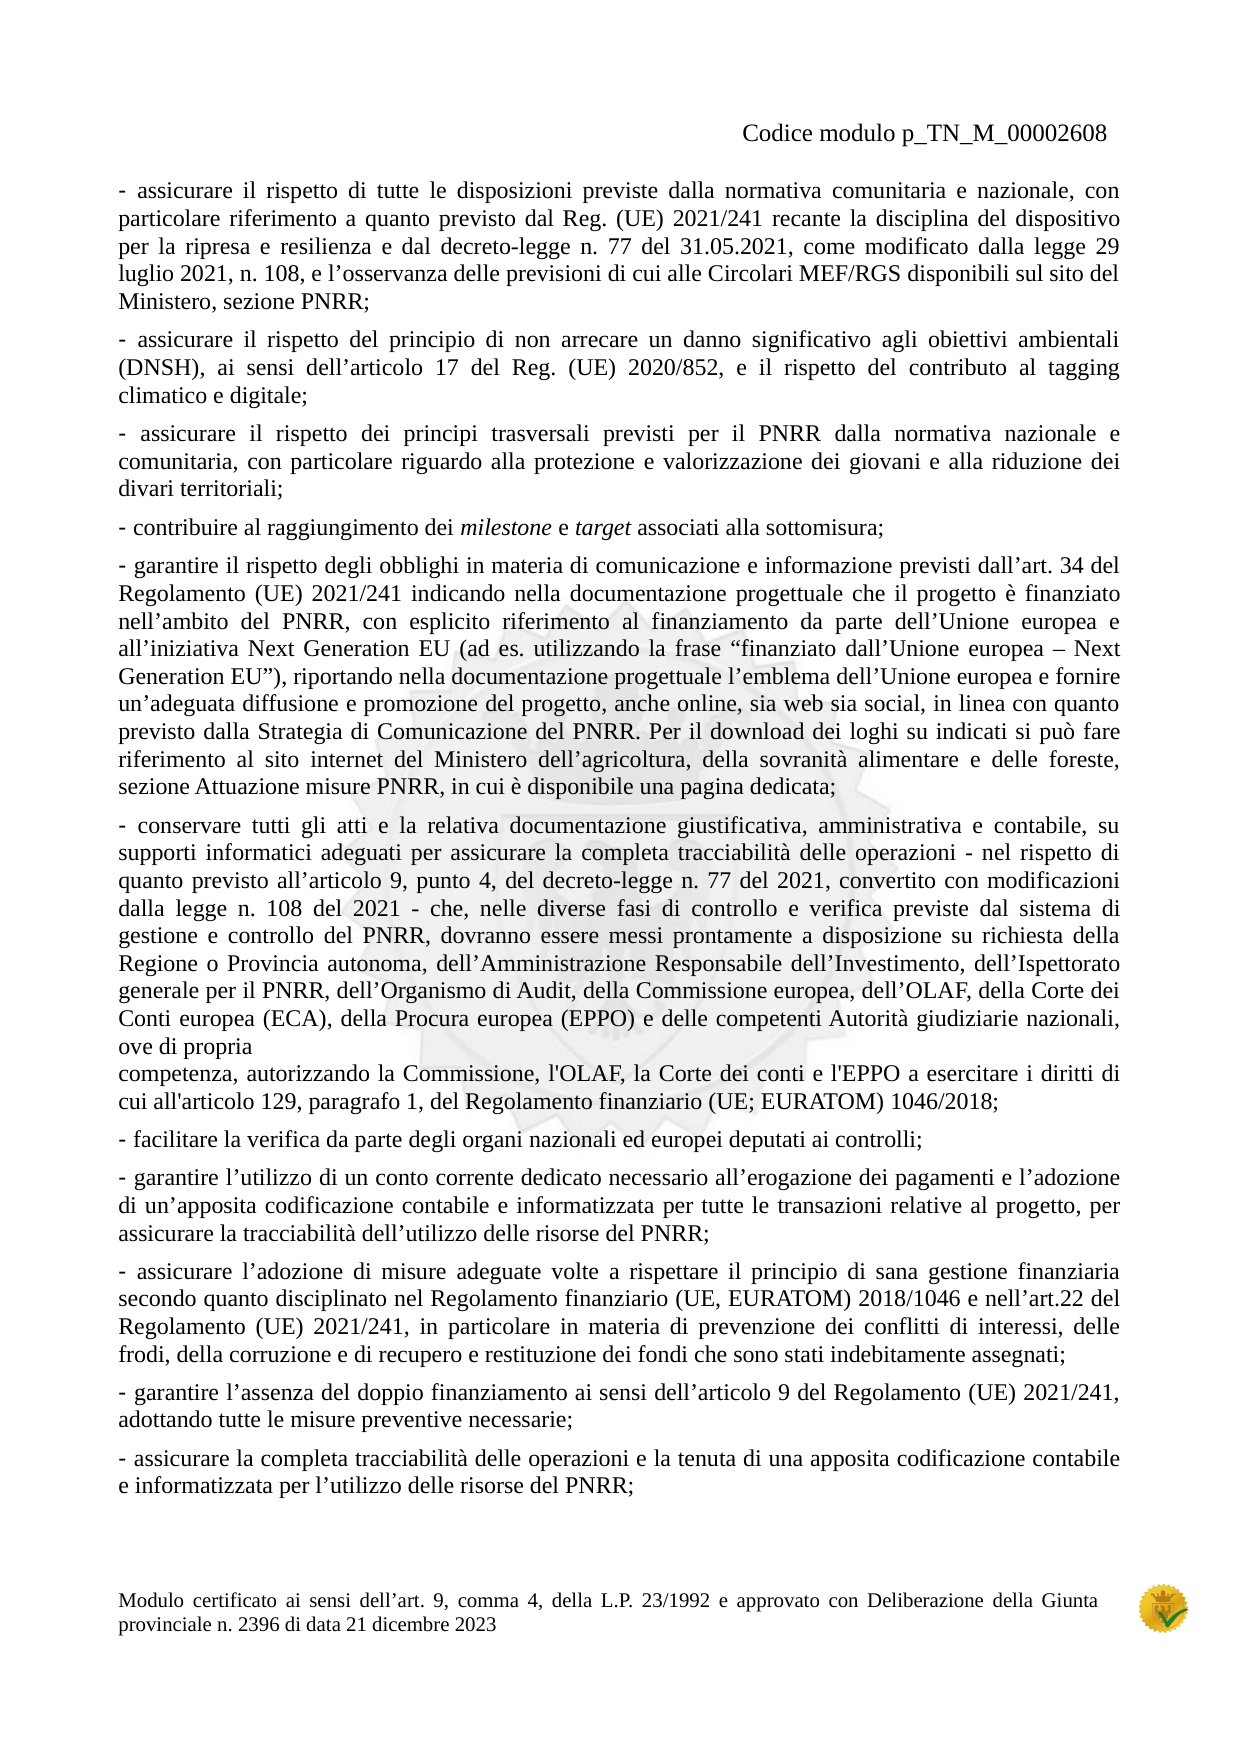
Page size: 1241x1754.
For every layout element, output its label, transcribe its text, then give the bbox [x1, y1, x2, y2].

text - assicurare l’adozione di misure adeguate volte a rispettare il principio di sana gestione finanziaria secondo quanto disciplinato nel Regolamento finanziario (UE, EURATOM) 2018/1046 e nell’art.22 del Regolamento (UE) 2021/241, in particolare in materia di prevenzione dei conflitti di interessi, delle frodi, della corruzione e di recupero e restituzione dei fondi che sono stati indebitamente assegnati; [118, 1257, 1122, 1367]
text - conservare tutti gli atti e la relativa documentazione giustificativa, amministrativa e contabile, su supporti informatici adeguati per assicurare la completa tracciabilità delle operazioni - nel rispetto di quanto previsto all’articolo 9, punto 4, del decreto-legge n. 77 del 2021, convertito con modificazioni dalla legge n. 108 del 2021 - che, nelle diverse fasi di controllo e verifica previste dal sistema di gestione e controllo del PNRR, dovranno essere messi prontamente a disposizione su richiesta della Regione o Provincia autonoma, dell’Amministrazione Responsabile dell’Investimento, dell’Ispettorato generale per il PNRR, dell’Organismo di Audit, della Commissione europea, dell’OLAF, della Corte dei Conti europea (ECA), della Procura europea (EPPO) e delle competenti Autorità giudiziarie nazionali, ove di propria [118, 811, 1122, 1059]
picture [339, 800, 901, 811]
picture [1138, 1584, 1190, 1633]
text - assicurare il rispetto di tutte le disposizioni previste dalla normativa comunitaria e nazionale, con particolare riferimento a quanto previsto dal Reg. (UE) 2021/241 recante la disciplina del dispositivo per la ripresa e resilienza e dal decreto-legge n. 77 del 31.05.2021, come modificato dalla legge 29 luglio 2021, n. 108, e l’osservanza delle previsioni di cui alle Circolari MEF/RGS disponibili sul sito del Ministero, sezione PNRR; [118, 176, 1122, 314]
text - assicurare il rispetto del principio di non arrecare un danno significativo agli obiettivi ambientali (DNSH), ai sensi dell’articolo 17 del Reg. (UE) 2020/852, e il rispetto del contributo al tagging climatico e digitale; [118, 325, 1122, 408]
text - garantire il rispetto degli obblighi in materia di comunicazione e informazione previsti dall’art. 34 del Regolamento (UE) 2021/241 indicando nella documentazione progettuale che il progetto è finanziato nell’ambito del PNRR, con esplicito riferimento al finanziamento da parte dell’Unione europea e all’iniziativa Next Generation EU (ad es. utilizzando la frase “finanziato dall’Unione europea – Next Generation EU”), riportando nella documentazione progettuale l’emblema dell’Unione europea e fornire un’adeguata diffusione e promozione del progetto, anche online, sia web sia social, in linea con quanto previsto dalla Strategia di Comunicazione del PNRR. Per il download dei loghi su indicati si può fare riferimento al sito internet del Ministero dell’agricoltura, della sovranità alimentare e delle foreste, sezione Attuazione misure PNRR, in cui è disponibile una pagina dedicata; [118, 551, 1122, 800]
text - contribuire al raggiungimento dei milestone e target associati alla sottomisura; [118, 513, 1122, 541]
text - garantire l’utilizzo di un conto corrente dedicato necessario all’erogazione dei pagamenti e l’adozione di un’apposita codificazione contabile e informatizzata per tutte le transazioni relative al progetto, per assicurare la tracciabilità dell’utilizzo delle risorse del PNRR; [118, 1163, 1122, 1246]
text - assicurare il rispetto dei principi trasversali previsti per il PNRR dalla normativa nazionale e comunitaria, con particolare riguardo alla protezione e valorizzazione dei giovani e alla riduzione dei divari territoriali; [118, 419, 1122, 502]
text - assicurare la completa tracciabilità delle operazioni e la tenuta di una apposita codificazione contabile e informatizzata per l’utilizzo delle risorse del PNRR; [118, 1443, 1122, 1499]
text - facilitare la verifica da parte degli organi nazionali ed europei deputati ai controlli; [118, 1125, 1122, 1153]
picture [339, 1114, 901, 1125]
text competenza, autorizzando la Commissione, l'OLAF, la Corte dei conti e l'EPPO a esercitare i diritti di cui all'articolo 129, paragrafo 1, del Regolamento finanziario (UE; EURATOM) 1046/2018; [118, 1059, 1122, 1114]
text - garantire l’assenza del doppio finanziamento ai sensi dell’articolo 9 del Regolamento (UE) 2021/241, adottando tutte le misure preventive necessarie; [118, 1378, 1122, 1433]
picture [339, 1153, 901, 1158]
